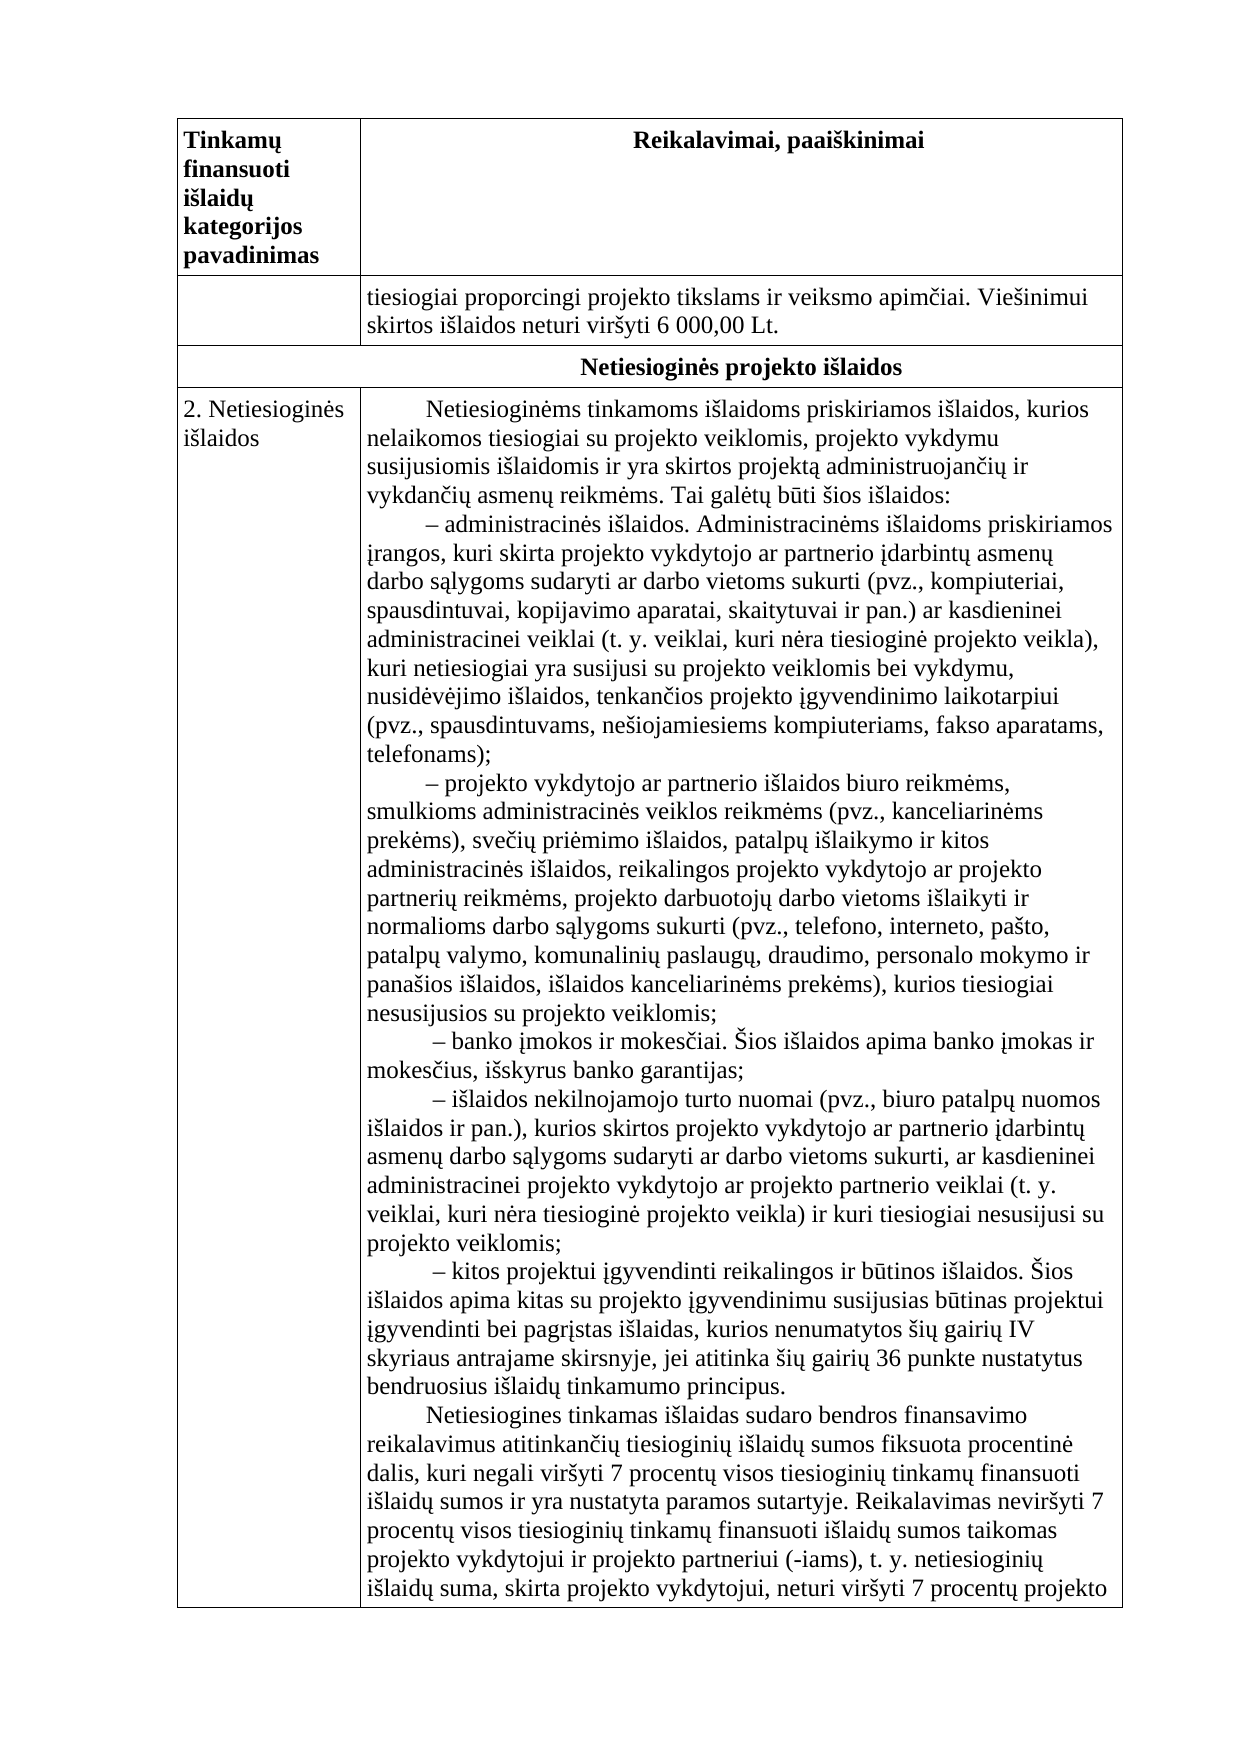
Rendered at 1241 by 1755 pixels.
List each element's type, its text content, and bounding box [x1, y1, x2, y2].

table_header Tinkamų finansuoti išlaidų kategorijos pavadinimas [178, 119, 360, 275]
table_header Reikalavimai, paaiškinimai [361, 119, 1122, 275]
table_cell [178, 346, 361, 387]
table_cell Netiesioginės projekto išlaidos [361, 346, 1122, 387]
table_cell 2. Netiesioginės išlaidos [178, 388, 360, 1607]
table_cell tiesiogiai proporcingi projekto tikslams ir veiksmo apimčiai. Viešinimui skirtos išlaidos neturi viršyti 6 000,00 Lt. [361, 276, 1122, 345]
table_cell Netiesioginėms tinkamoms išlaidoms priskiriamos išlaidos, kurios nelaikomos tiesiogiai su projekto veiklomis, projekto vykdymu susijusiomis išlaidomis ir yra skirtos projektą administruojančių ir vykdančių asmenų reikmėms. Tai galėtų būti šios išlaidos: – administracinės išlaidos. Administracinėms išlaidoms priskiriamos įrangos, kuri skirta projekto vykdytojo ar partnerio įdarbintų asmenų darbo sąlygoms sudaryti ar darbo vietoms sukurti (pvz., kompiuteriai, spausdintuvai, kopijavimo aparatai, skaitytuvai ir pan.) ar kasdieninei administracinei veiklai (t. y. veiklai, kuri nėra tiesioginė projekto veikla), kuri netiesiogiai yra susijusi su projekto veiklomis bei vykdymu, nusidėvėjimo išlaidos, tenkančios projekto įgyvendinimo laikotarpiui (pvz., spausdintuvams, nešiojamiesiems kompiuteriams, fakso aparatams, telefonams); – projekto vykdytojo ar partnerio išlaidos biuro reikmėms, smulkioms administracinės veiklos reikmėms (pvz., kanceliarinėms prekėms), svečių priėmimo išlaidos, patalpų išlaikymo ir kitos administracinės išlaidos, reikalingos projekto vykdytojo ar projekto partnerių reikmėms, projekto darbuotojų darbo vietoms išlaikyti ir normalioms darbo sąlygoms sukurti (pvz., telefono, interneto, pašto, patalpų valymo, komunalinių paslaugų, draudimo, personalo mokymo ir panašios išlaidos, išlaidos kanceliarinėms prekėms), kurios tiesiogiai nesusijusios su projekto veiklomis; – banko įmokos ir mokesčiai. Šios išlaidos apima banko įmokas ir mokesčius, išskyrus banko garantijas; – išlaidos nekilnojamojo turto nuomai (pvz., biuro patalpų nuomos išlaidos ir pan.), kurios skirtos projekto vykdytojo ar partnerio įdarbintų asmenų darbo sąlygoms sudaryti ar darbo vietoms sukurti, ar kasdieninei administracinei projekto vykdytojo ar projekto partnerio veiklai (t. y. veiklai, kuri nėra tiesioginė projekto veikla) ir kuri tiesiogiai nesusijusi su projekto veiklomis; – kitos projektui įgyvendinti reikalingos ir būtinos išlaidos. Šios išlaidos apima kitas su projekto įgyvendinimu susijusias būtinas projektui įgyvendinti bei pagrįstas išlaidas, kurios nenumatytos šių gairių IV skyriaus antrajame skirsnyje, jei atitinka šių gairių 36 punkte nustatytus bendruosius išlaidų tinkamumo principus. Netiesiogines tinkamas išlaidas sudaro bendros finansavimo reikalavimus atitinkančių tiesioginių išlaidų sumos fiksuota procentinė dalis, kuri negali viršyti 7 procentų visos tiesioginių tinkamų finansuoti išlaidų sumos ir yra nustatyta paramos sutartyje. Reikalavimas neviršyti 7 procentų visos tiesioginių tinkamų finansuoti išlaidų sumos taikomas projekto vykdytojui ir projekto partneriui (-iams), t. y. netiesioginių išlaidų suma, skirta projekto vykdytojui, neturi viršyti 7 procentų projekto [361, 388, 1122, 1607]
table_cell [178, 276, 360, 345]
